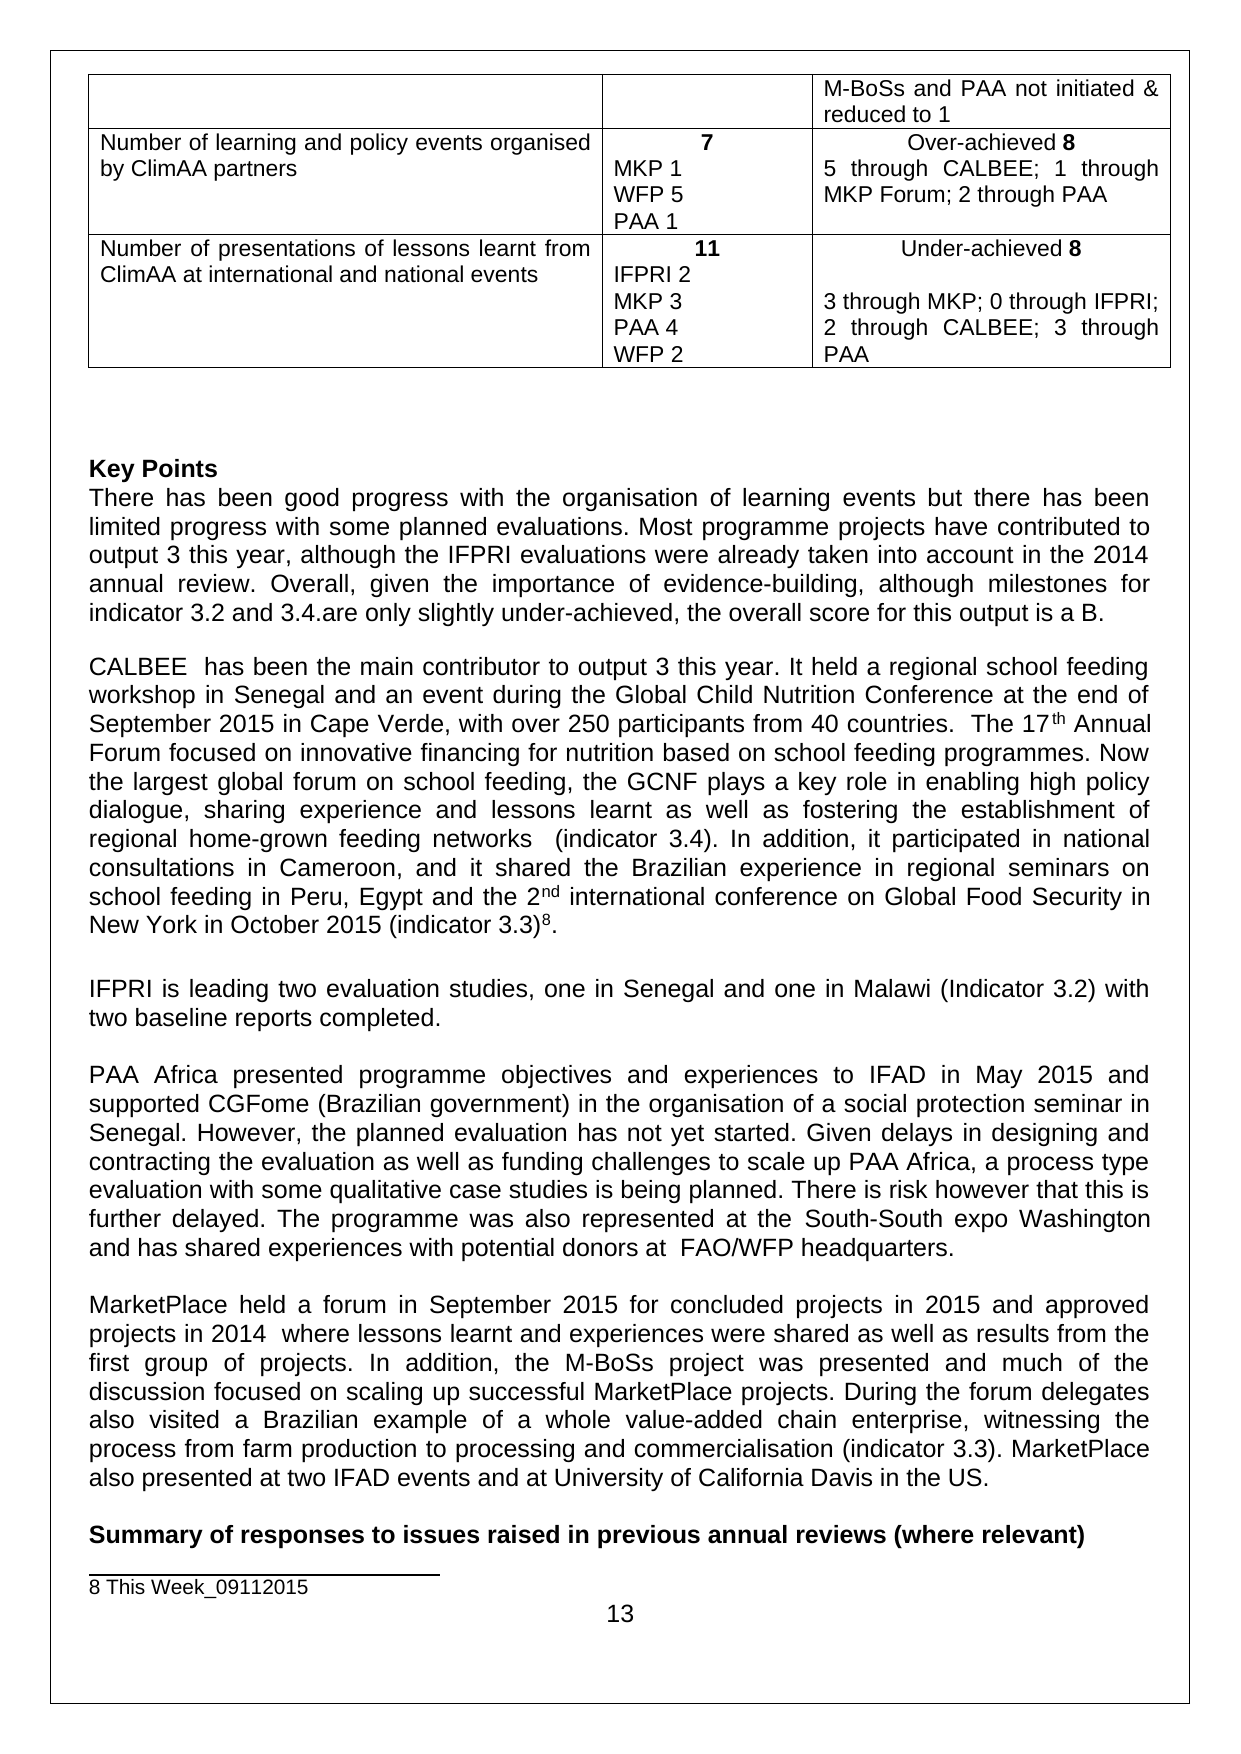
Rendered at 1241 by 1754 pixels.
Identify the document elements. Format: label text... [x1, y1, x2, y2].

table_cell [89, 75, 602, 128]
table_cell Over-achieved 8 5 through CALBEE; 1 through MKP Forum; 2 through PAA [813, 129, 1170, 234]
text Summary of responses to issues raised in previous annual reviews (where relevant) [89, 1520, 1152, 1549]
table_cell Number of presentations of lessons learnt from ClimAA at international and national events [89, 235, 602, 367]
text IFPRI is leading two evaluation studies, one in Senegal and one in Malawi (Indicator 3.2) with two baseline reports completed. [89, 974, 1152, 1032]
table_cell M-BoSs and PAA not initiated & reduced to 1 [813, 75, 1170, 128]
text MarketPlace held a forum in September 2015 for concluded projects in 2015 and approved projects in 2014 where lessons learnt and experiences were shared as well as results from the first group of projects. In addition, the M-BoSs project was presented and much of the discussion focused on scaling up successful MarketPlace projects. During the forum delegates also visited a Brazilian example of a whole value-added chain enterprise, witnessing the process from farm production to processing and commercialisation (indicator 3.3). MarketPlace also presented at two IFAD events and at University of California Davis in the US. [89, 1290, 1152, 1492]
table_cell 11 IFPRI 2 MKP 3 PAA 4 WFP 2 [603, 235, 812, 367]
text Key Points [89, 454, 1152, 483]
text There has been good progress with the organisation of learning events but there has been limited progress with some planned evaluations. Most programme projects have contributed to output 3 this year, although the IFPRI evaluations were already taken into account in the 2014 annual review. Overall, given the importance of evidence-building, although milestones for indicator 3.2 and 3.4.are only slightly under-achieved, the overall score for this output is a B. [89, 483, 1152, 627]
table_cell Number of learning and policy events organised by ClimAA partners [89, 129, 602, 234]
text PAA Africa presented programme objectives and experiences to IFAD in May 2015 and supported CGFome (Brazilian government) in the organisation of a social protection seminar in Senegal. However, the planned evaluation has not yet started. Given delays in designing and contracting the evaluation as well as funding challenges to scale up PAA Africa, a process type evaluation with some qualitative case studies is being planned. There is risk however that this is further delayed. The programme was also represented at the South-South expo Washington and has shared experiences with potential donors at FAO/WFP headquarters. [89, 1060, 1152, 1262]
text This Week_09112015 [89, 1575, 1152, 1599]
table_cell Under-achieved 8 3 through MKP; 0 through IFPRI; 2 through CALBEE; 3 through PAA [813, 235, 1170, 367]
table_cell 7 MKP 1 WFP 5 PAA 1 [603, 129, 812, 234]
text CALBEE has been the main contributor to output 3 this year. It held a regional school feeding workshop in Senegal and an event during the Global Child Nutrition Conference at the end of September 2015 in Cape Verde, with over 250 participants from 40 countries. The 17th Annual Forum focused on innovative financing for nutrition based on school feeding programmes. Now the largest global forum on school feeding, the GCNF plays a key role in enabling high policy dialogue, sharing experience and lessons learnt as well as fostering the establishment of regional home-grown feeding networks (indicator 3.4). In addition, it participated in national consultations in Cameroon, and it shared the Brazilian experience in regional seminars on school feeding in Peru, Egypt and the 2nd international conference on Global Food Security in New York in October 2015 (indicator 3.3). [89, 652, 1152, 939]
table_cell [603, 75, 812, 128]
